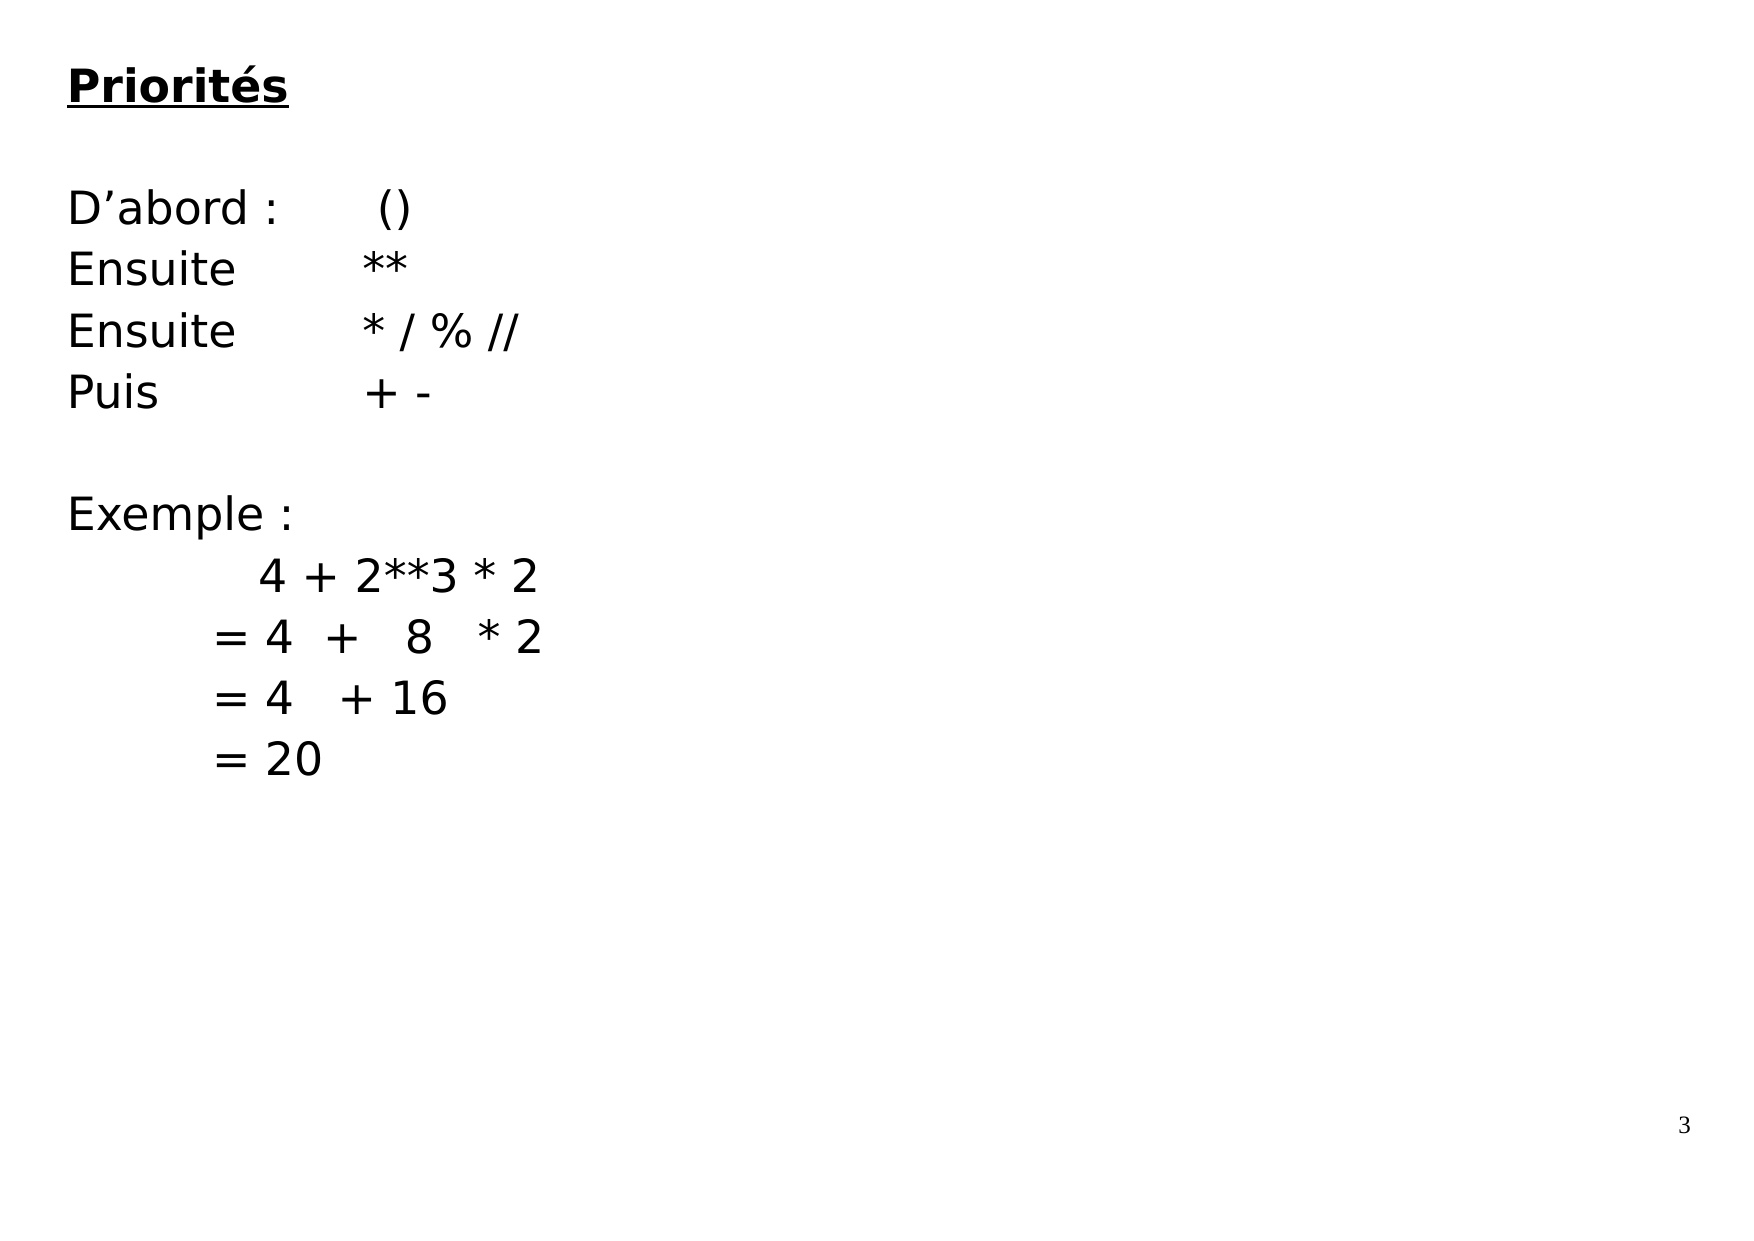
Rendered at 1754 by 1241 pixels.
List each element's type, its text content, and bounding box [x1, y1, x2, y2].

text = 4 + 8 * 2 [67, 611, 1691, 664]
text Puis + - [67, 366, 1691, 419]
text Priorités [67, 59, 1691, 113]
text = 20 [67, 733, 1691, 786]
text = 4 + 16 [67, 672, 1691, 725]
text Ensuite ** [67, 243, 1691, 296]
text D’abord : () [67, 182, 1691, 235]
text 4 + 2**3 * 2 [67, 549, 1691, 603]
text Ensuite * / % // [67, 304, 1691, 358]
text Exemple : [67, 488, 1691, 541]
